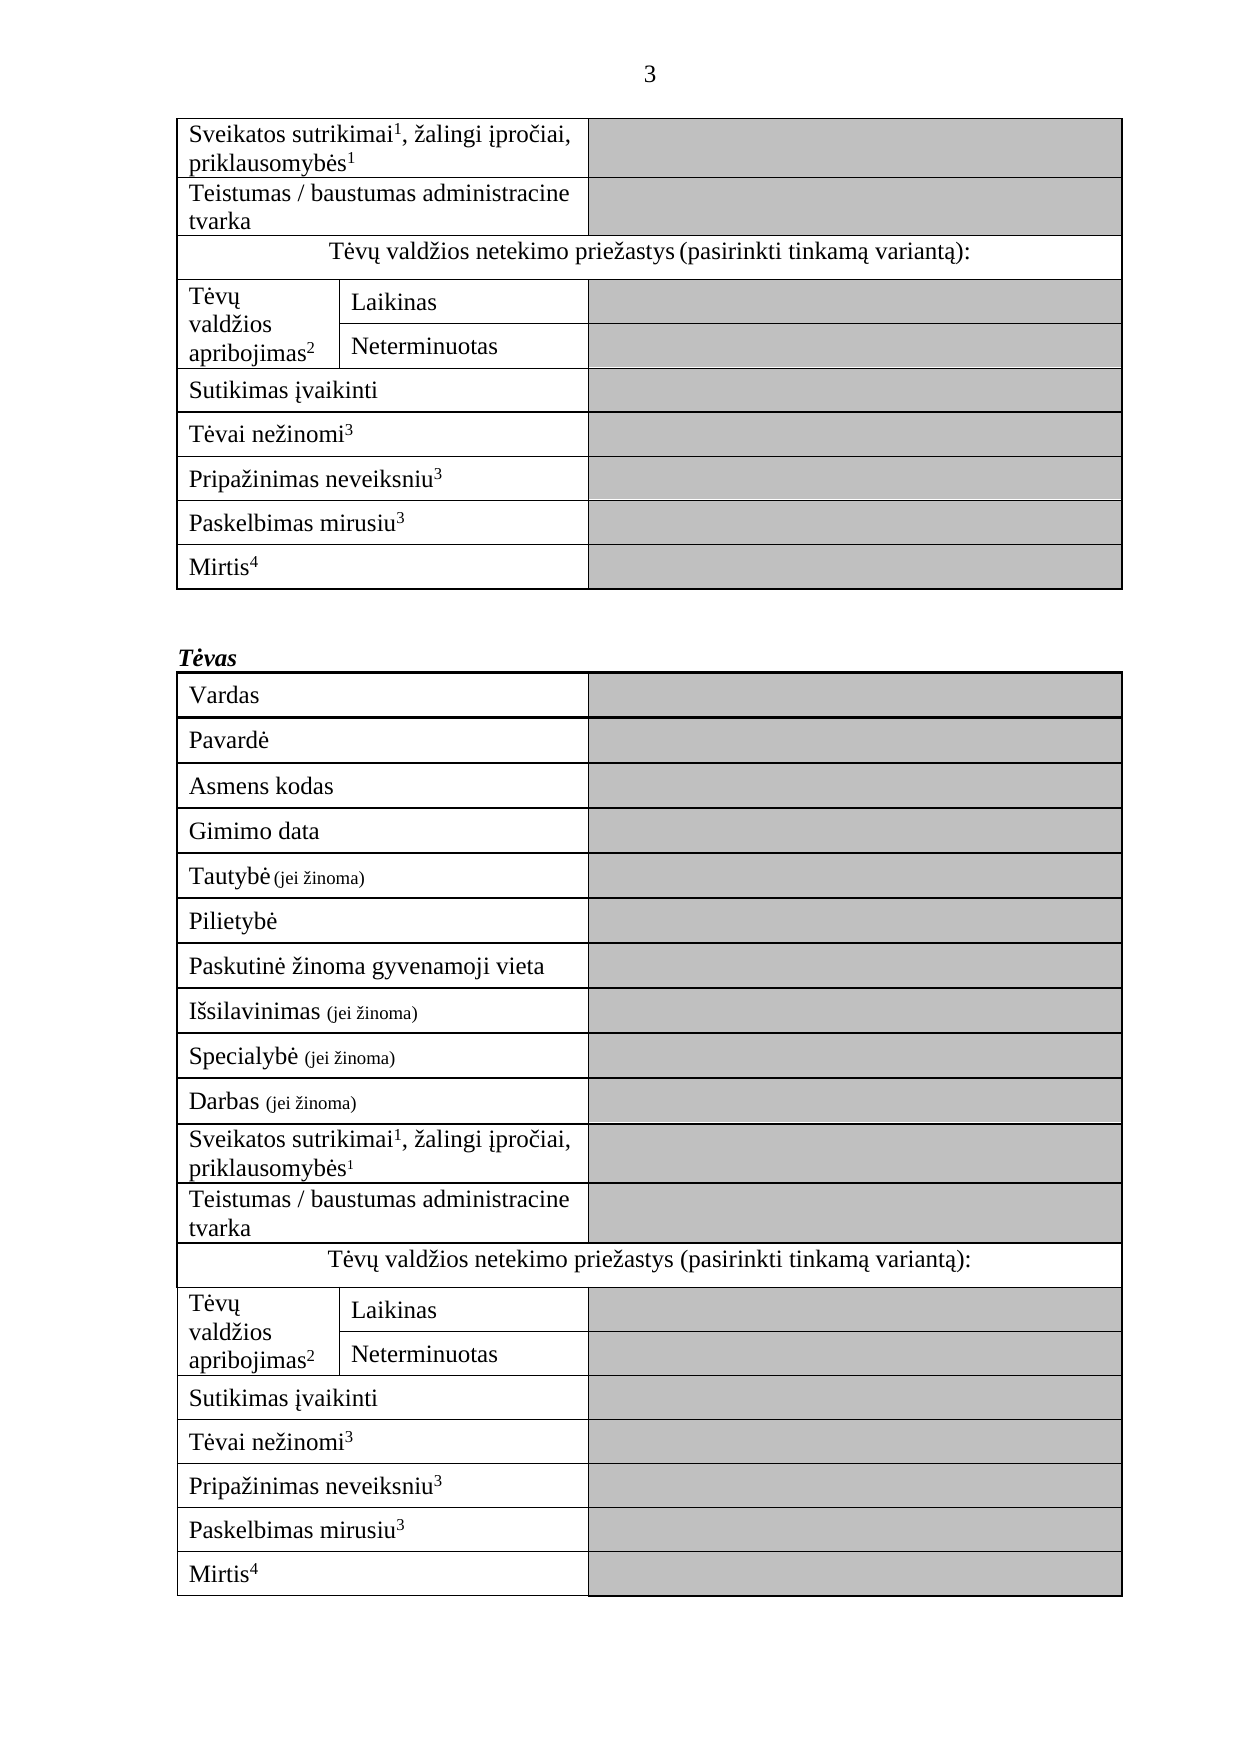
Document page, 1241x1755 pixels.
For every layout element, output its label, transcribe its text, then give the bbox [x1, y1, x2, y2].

table_cell Mirtis4 [178, 545, 588, 588]
table_header [589, 674, 1121, 716]
table_cell Paskelbimas mirusiu3 [178, 501, 588, 544]
table_cell Paskutinė žinoma gyvenamoji vieta [178, 944, 588, 987]
table_cell Gimimo data [178, 809, 588, 852]
table_cell Tėvai nežinomi3 [178, 413, 588, 456]
table_cell [589, 413, 1121, 456]
table_cell [589, 1288, 1121, 1331]
table_cell Tėvų valdžios apribojimas2 [178, 280, 339, 367]
table_cell Pilietybė [178, 899, 588, 942]
table_cell [589, 764, 1121, 807]
table_cell [589, 178, 1121, 235]
table_cell Sutikimas įvaikinti [178, 369, 588, 411]
table_cell [589, 545, 1121, 588]
table_cell Neterminuotas [340, 324, 588, 367]
table_cell [589, 944, 1121, 987]
table_cell [589, 899, 1121, 942]
table_cell [589, 1508, 1121, 1551]
table_cell [589, 280, 1121, 323]
table_cell Specialybė (jei žinoma) [178, 1034, 588, 1077]
table_cell [589, 1079, 1121, 1122]
table_cell [589, 809, 1121, 852]
table_cell [589, 854, 1121, 897]
table_cell [589, 1376, 1121, 1419]
table_cell [589, 1332, 1121, 1375]
table_cell Darbas (jei žinoma) [178, 1079, 588, 1122]
table_cell Teistumas / baustumas administracine tvarka [178, 178, 588, 235]
table_cell [589, 457, 1121, 499]
table_cell Laikinas [340, 280, 588, 323]
table_cell [589, 1184, 1121, 1242]
table_cell Pavardė [178, 719, 588, 762]
table_cell [589, 1420, 1121, 1463]
table_cell Sveikatos sutrikimai1, žalingi įpročiai, priklausomybės1 [178, 119, 588, 177]
table_cell Išsilavinimas (jei žinoma) [178, 989, 588, 1032]
table_cell [589, 369, 1121, 411]
table_cell Tėvai nežinomi3 [178, 1420, 588, 1463]
table_cell Tėvų valdžios netekimo priežastys (pasirinkti tinkamą variantą): [178, 1244, 1121, 1287]
table_cell [589, 1125, 1121, 1182]
text Tėvas [177, 643, 1122, 671]
table_cell Paskelbimas mirusiu3 [178, 1508, 588, 1551]
table_cell [589, 501, 1121, 544]
table_cell Pripažinimas neveiksniu3 [178, 1464, 588, 1507]
table_cell [589, 719, 1121, 762]
table_cell Asmens kodas [178, 764, 588, 807]
table_cell Mirtis4 [178, 1552, 588, 1595]
table_cell Tautybė (jei žinoma) [178, 854, 588, 897]
table_cell [589, 119, 1121, 177]
table_cell [589, 1552, 1121, 1595]
table_cell Tėvų valdžios apribojimas2 [178, 1288, 339, 1375]
table_cell [589, 1464, 1121, 1507]
table_cell Sveikatos sutrikimai1, žalingi įpročiai, priklausomybės1 [178, 1125, 588, 1182]
table_cell Tėvų valdžios netekimo priežastys (pasirinkti tinkamą variantą): [178, 236, 1121, 279]
table_cell Sutikimas įvaikinti [178, 1376, 588, 1419]
table_header Vardas [178, 674, 588, 716]
table_cell Pripažinimas neveiksniu3 [178, 457, 588, 499]
table_cell Laikinas [340, 1288, 588, 1331]
table_cell [589, 1034, 1121, 1077]
table_cell Teistumas / baustumas administracine tvarka [178, 1184, 588, 1242]
table_cell [589, 324, 1121, 367]
table_cell [589, 989, 1121, 1032]
table_cell Neterminuotas [340, 1332, 588, 1375]
